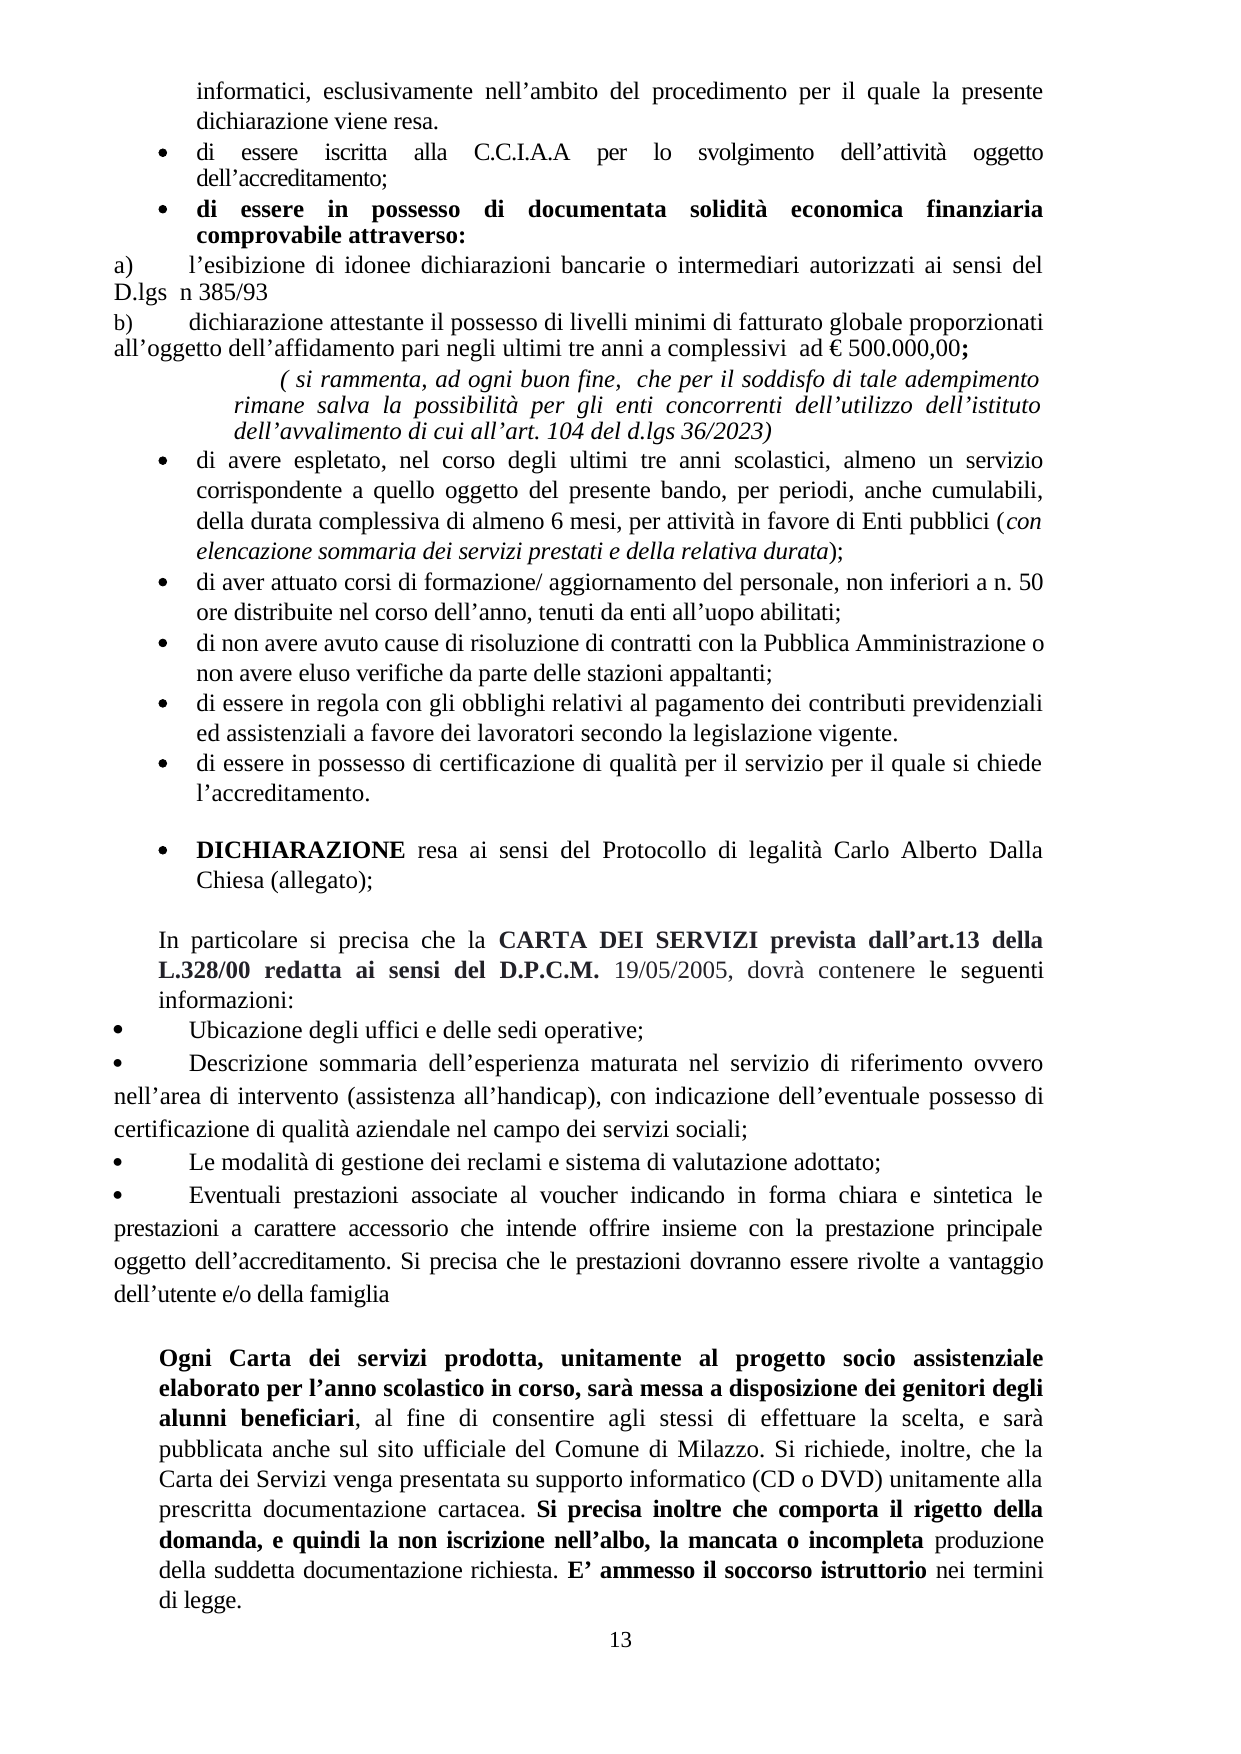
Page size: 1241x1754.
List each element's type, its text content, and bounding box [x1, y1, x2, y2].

list l’esibizione di idonee dichiarazioni bancarie o intermediari autorizzati ai sensi del D.lgs n 385/93 [114, 253, 1044, 305]
list di essere iscritta alla C.C.I.A.A per lo svolgimento dell’attività oggetto dell’accreditamento; [159, 140, 1044, 192]
text Ogni Carta dei servizi prodotta, unitamente al progetto socio assistenziale elaborato per l’anno scolastico in corso, sarà messa a disposizione dei genitori degli alunni beneficiari, al fine di consentire agli stessi di effettuare la scelta, e sarà pubblicata anche sul sito ufficiale del Comune di Milazzo. Si richiede, inoltre, che la Carta dei Servizi venga presentata su supporto informatico (CD o DVD) unitamente alla prescritta documentazione cartacea. Si precisa inoltre che comporta il rigetto della domanda, e quindi la non iscrizione nell’albo, la mancata o incompleta produzione della suddetta documentazione richiesta. E’ ammesso il soccorso istruttorio nei termini di legge. [159, 1342, 1044, 1615]
list Le modalità di gestione dei reclami e sistema di valutazione adottato; [114, 1147, 1044, 1176]
list di aver attuato corsi di formazione/ aggiornamento del personale, non inferiori a n. 50 ore distribuite nel corso dell’anno, tenuti da enti all’uopo abilitati; [159, 566, 1044, 627]
list Eventuali prestazioni associate al voucher indicando in forma chiara e sintetica le prestazioni a carattere accessorio che intende offrire insieme con la prestazione principale oggetto dell’accreditamento. Si precisa che le prestazioni dovranno essere rivolte a vantaggio dell’utente e/o della famiglia [114, 1180, 1044, 1308]
text In particolare si precisa che la CARTA DEI SERVIZI prevista dall’art.13 della L.328/00 redatta ai sensi del D.P.C.M. 19/05/2005, dovrà contenere le seguenti informazioni: [158, 925, 1044, 1015]
list Descrizione sommaria dell’esperienza maturata nel servizio di riferimento ovvero nell’area di intervento (assistenza all’handicap), con indicazione dell’eventuale possesso di certificazione di qualità aziendale nel campo dei servizi sociali; [114, 1048, 1044, 1142]
text ( si rammenta, ad ogni buon fine, che per il soddisfo di tale adempimento rimane salva la possibilità per gli enti concorrenti dell’utilizzo dell’istituto dell’avvalimento di cui all’art. 104 del d.lgs 36/2023) [234, 366, 1044, 444]
list di non avere avuto cause di risoluzione di contratti con la Pubblica Amministrazione o non avere eluso verifiche da parte delle stazioni appaltanti; [159, 627, 1044, 687]
list DICHIARAZIONE resa ai sensi del Protocollo di legalità Carlo Alberto Dalla Chiesa (allegato); [159, 834, 1044, 895]
list Ubicazione degli uffici e delle sedi operative; [114, 1015, 1044, 1043]
list informatici, esclusivamente nell’ambito del procedimento per il quale la presente dichiarazione viene resa. [159, 75, 1044, 135]
list di avere espletato, nel corso degli ultimi tre anni scolastici, almeno un servizio corrispondente a quello oggetto del presente bando, per periodi, anche cumulabili, della durata complessiva di almeno 6 mesi, per attività in favore di Enti pubblici (con elencazione sommaria dei servizi prestati e della relativa durata); [159, 444, 1044, 566]
list di essere in possesso di documentata solidità economica finanziaria comprovabile attraverso: [159, 196, 1044, 248]
list di essere in possesso di certificazione di qualità per il servizio per il quale si chiede l’accreditamento. [159, 747, 1044, 807]
list dichiarazione attestante il possesso di livelli minimi di fatturato globale proporzionati all’oggetto dell’affidamento pari negli ultimi tre anni a complessivi ad € 500.000,00; [114, 309, 1044, 362]
list di essere in regola con gli obblighi relativi al pagamento dei contributi previdenziali ed assistenziali a favore dei lavoratori secondo la legislazione vigente. [159, 687, 1044, 747]
